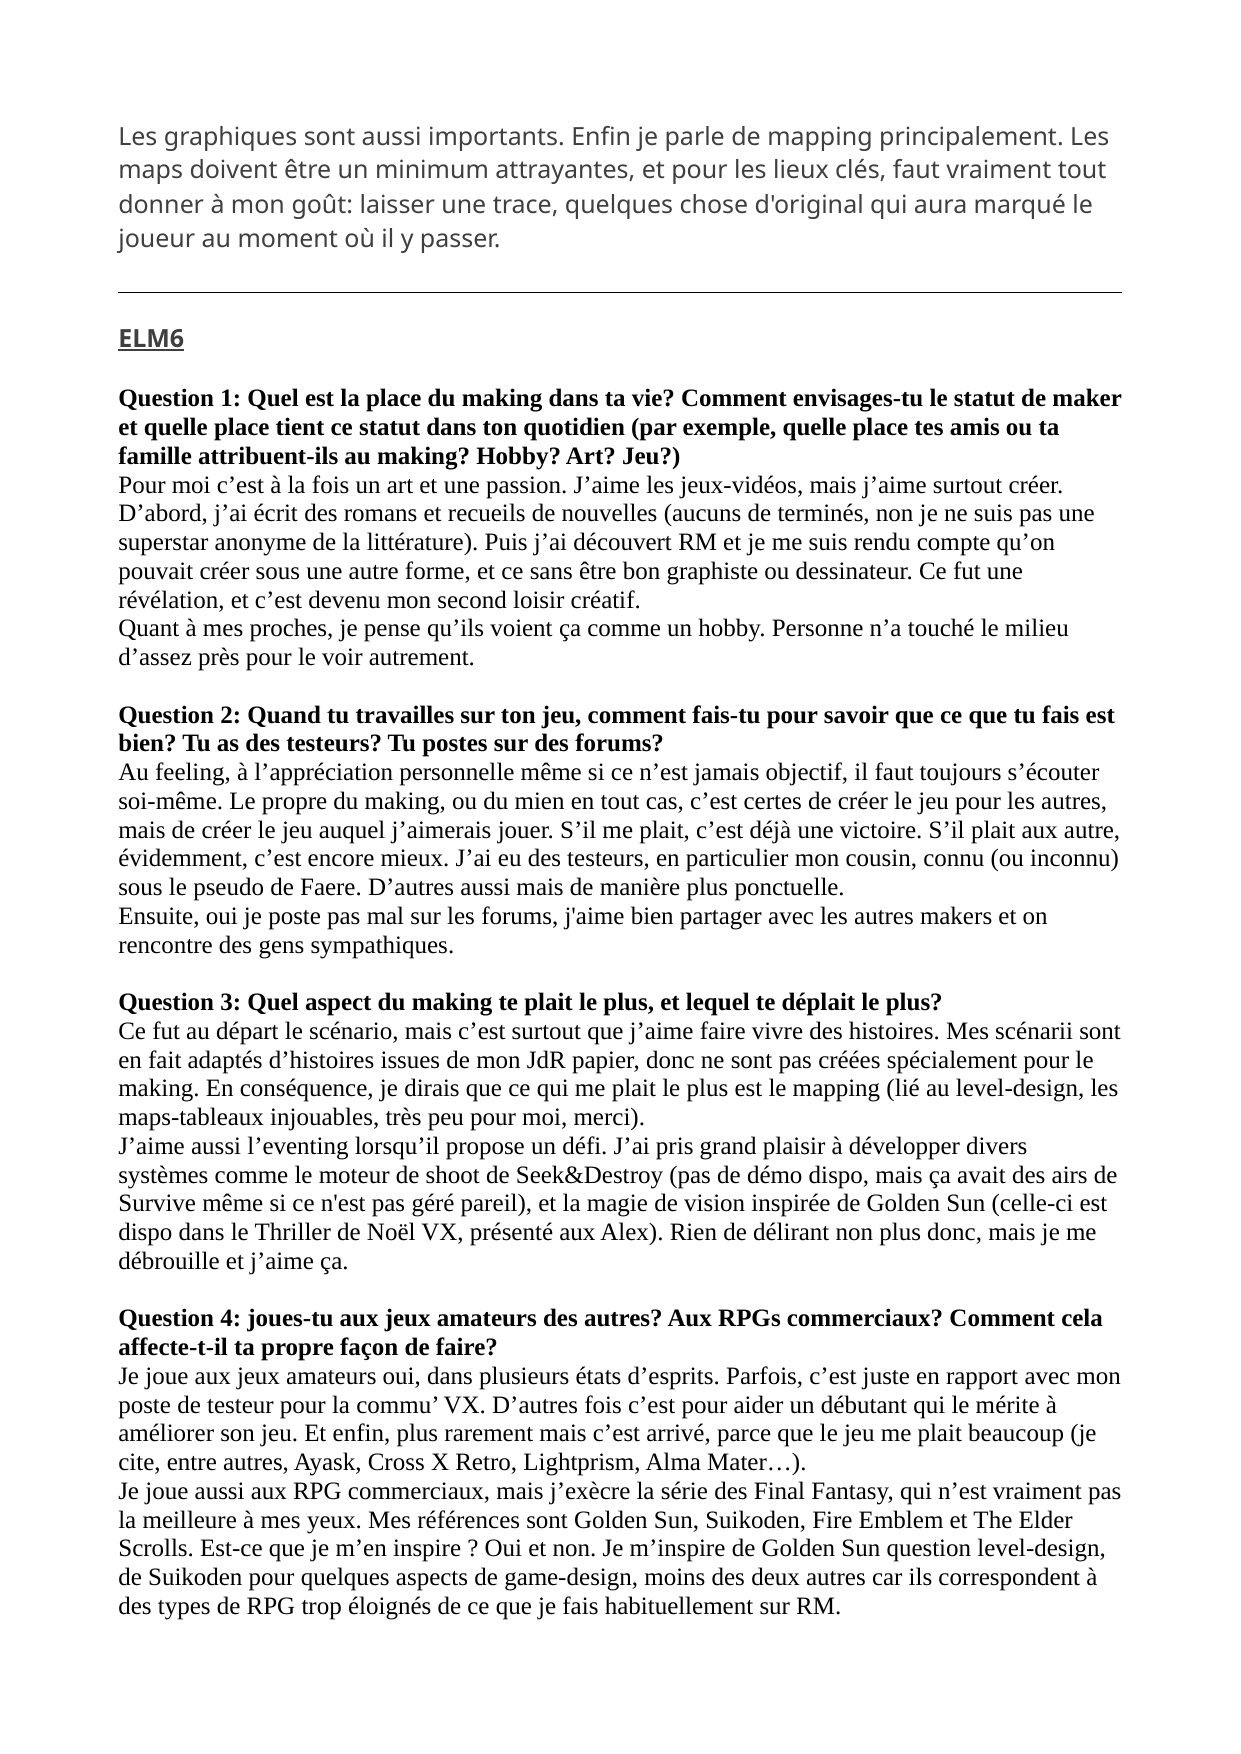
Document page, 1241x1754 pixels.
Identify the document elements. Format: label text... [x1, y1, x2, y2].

text Les graphiques sont aussi importants. Enfin je parle de mapping principalement. Les maps doivent être un minimum attrayantes, et pour les lieux clés, faut vraiment tout donner à mon goût: laisser une trace, quelques chose d'original qui aura marqué le joueur au moment où il y passer. [118, 118, 1122, 254]
text Question 1: Quel est la place du making dans ta vie? Comment envisages-tu le statut de maker et quelle place tient ce statut dans ton quotidien (par exemple, quelle place tes amis ou ta famille attribuent-ils au making? Hobby? Art? Jeu?) Pour moi c’est à la fois un art et une passion. J’aime les jeux-vidéos, mais j’aime surtout créer. D’abord, j’ai écrit des romans et recueils de nouvelles (aucuns de terminés, non je ne suis pas une superstar anonyme de la littérature). Puis j’ai découvert RM et je me suis rendu compte qu’on pouvait créer sous une autre forme, et ce sans être bon graphiste ou dessinateur. Ce fut une révélation, et c’est devenu mon second loisir créatif. Quant à mes proches, je pense qu’ils voient ça comme un hobby. Personne n’a touché le milieu d’assez près pour le voir autrement. Question 2: Quand tu travailles sur ton jeu, comment fais-tu pour savoir que ce que tu fais est bien? Tu as des testeurs? Tu postes sur des forums? Au feeling, à l’appréciation personnelle même si ce n’est jamais objectif, il faut toujours s’écouter soi-même. Le propre du making, ou du mien en tout cas, c’est certes de créer le jeu pour les autres, mais de créer le jeu auquel j’aimerais jouer. S’il me plait, c’est déjà une victoire. S’il plait aux autre, évidemment, c’est encore mieux. J’ai eu des testeurs, en particulier mon cousin, connu (ou inconnu) sous le pseudo de Faere. D’autres aussi mais de manière plus ponctuelle. Ensuite, oui je poste pas mal sur les forums, j'aime bien partager avec les autres makers et on rencontre des gens sympathiques. Question 3: Quel aspect du making te plait le plus, et lequel te déplait le plus? Ce fut au départ le scénario, mais c’est surtout que j’aime faire vivre des histoires. Mes scénarii sont en fait adaptés d’histoires issues de mon JdR papier, donc ne sont pas créées spécialement pour le making. En conséquence, je dirais que ce qui me plait le plus est le mapping (lié au level-design, les maps-tableaux injouables, très peu pour moi, merci). J’aime aussi l’eventing lorsqu’il propose un défi. J’ai pris grand plaisir à développer divers systèmes comme le moteur de shoot de Seek&Destroy (pas de démo dispo, mais ça avait des airs de Survive même si ce n'est pas géré pareil), et la magie de vision inspirée de Golden Sun (celle-ci est dispo dans le Thriller de Noël VX, présenté aux Alex). Rien de délirant non plus donc, mais je me débrouille et j’aime ça. Question 4: joues-tu aux jeux amateurs des autres? Aux RPGs commerciaux? Comment cela affecte-t-il ta propre façon de faire? Je joue aux jeux amateurs oui, dans plusieurs états d’esprits. Parfois, c’est juste en rapport avec mon poste de testeur pour la commu’ VX. D’autres fois c’est pour aider un débutant qui le mérite à améliorer son jeu. Et enfin, plus rarement mais c’est arrivé, parce que le jeu me plait beaucoup (je cite, entre autres, Ayask, Cross X Retro, Lightprism, Alma Mater…). Je joue aussi aux RPG commerciaux, mais j’exècre la série des Final Fantasy, qui n’est vraiment pas la meilleure à mes yeux. Mes références sont Golden Sun, Suikoden, Fire Emblem et The Elder Scrolls. Est-ce que je m’en inspire ? Oui et non. Je m’inspire de Golden Sun question level-design, de Suikoden pour quelques aspects de game-design, moins des deux autres car ils correspondent à des types de RPG trop éloignés de ce que je fais habituellement sur RM. [118, 383, 1122, 1620]
text ELM6 [118, 321, 1122, 355]
